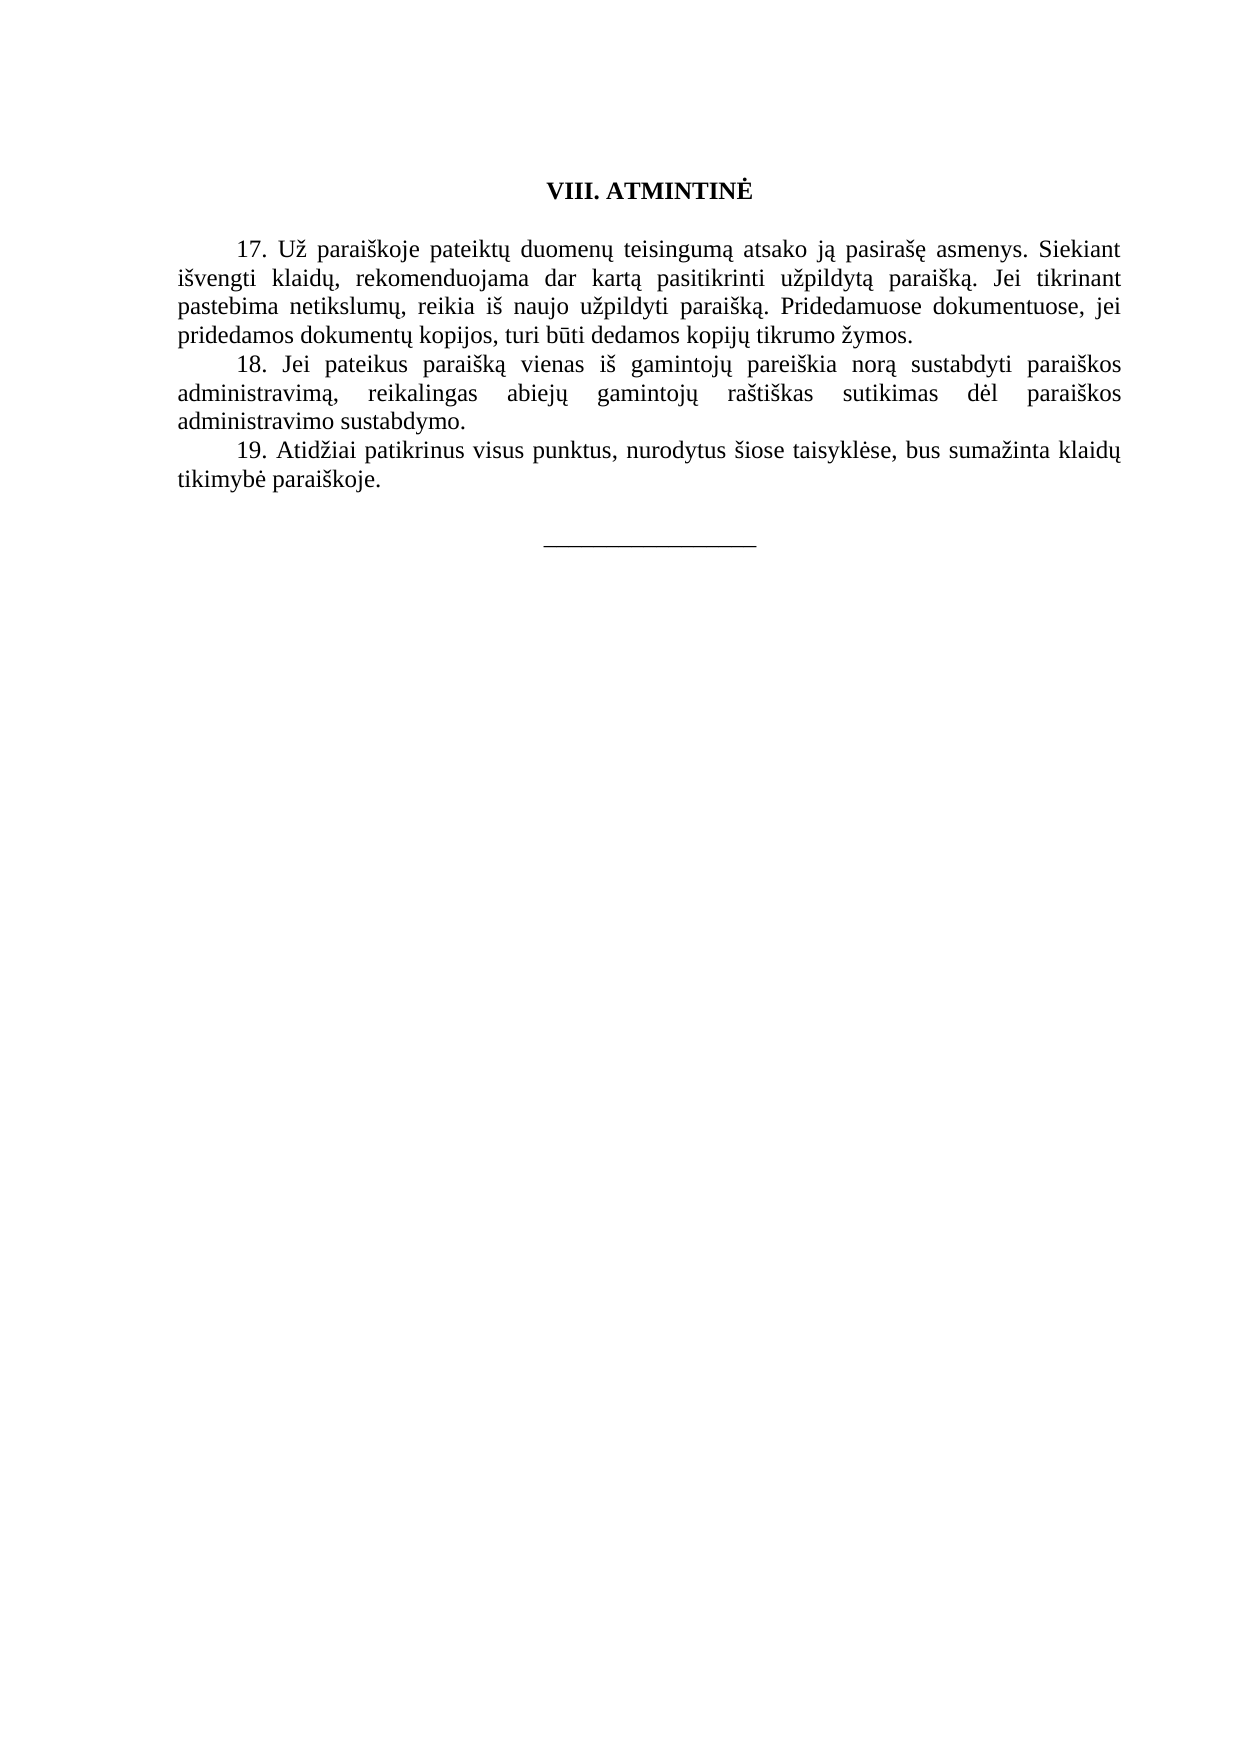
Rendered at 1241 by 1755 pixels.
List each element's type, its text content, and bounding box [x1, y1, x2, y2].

text VIII. ATMINTINĖ [177, 176, 1122, 205]
text 18. Jei pateikus paraišką vienas iš gamintojų pareiškia norą sustabdyti paraiškos administravimą, reikalingas abiejų gamintojų raštiškas sutikimas dėl paraiškos administravimo sustabdymo. [177, 349, 1122, 435]
text 17. Už paraiškoje pateiktų duomenų teisingumą atsako ją pasirašę asmenys. Siekiant išvengti klaidų, rekomenduojama dar kartą pasitikrinti užpildytą paraišką. Jei tikrinant pastebima netikslumų, reikia iš naujo užpildyti paraišką. Pridedamuose dokumentuose, jei pridedamos dokumentų kopijos, turi būti dedamos kopijų tikrumo žymos. [177, 234, 1122, 349]
text 19. Atidžiai patikrinus visus punktus, nurodytus šiose taisyklėse, bus sumažinta klaidų tikimybė paraiškoje. [177, 435, 1122, 493]
text _________________ [177, 521, 1122, 550]
